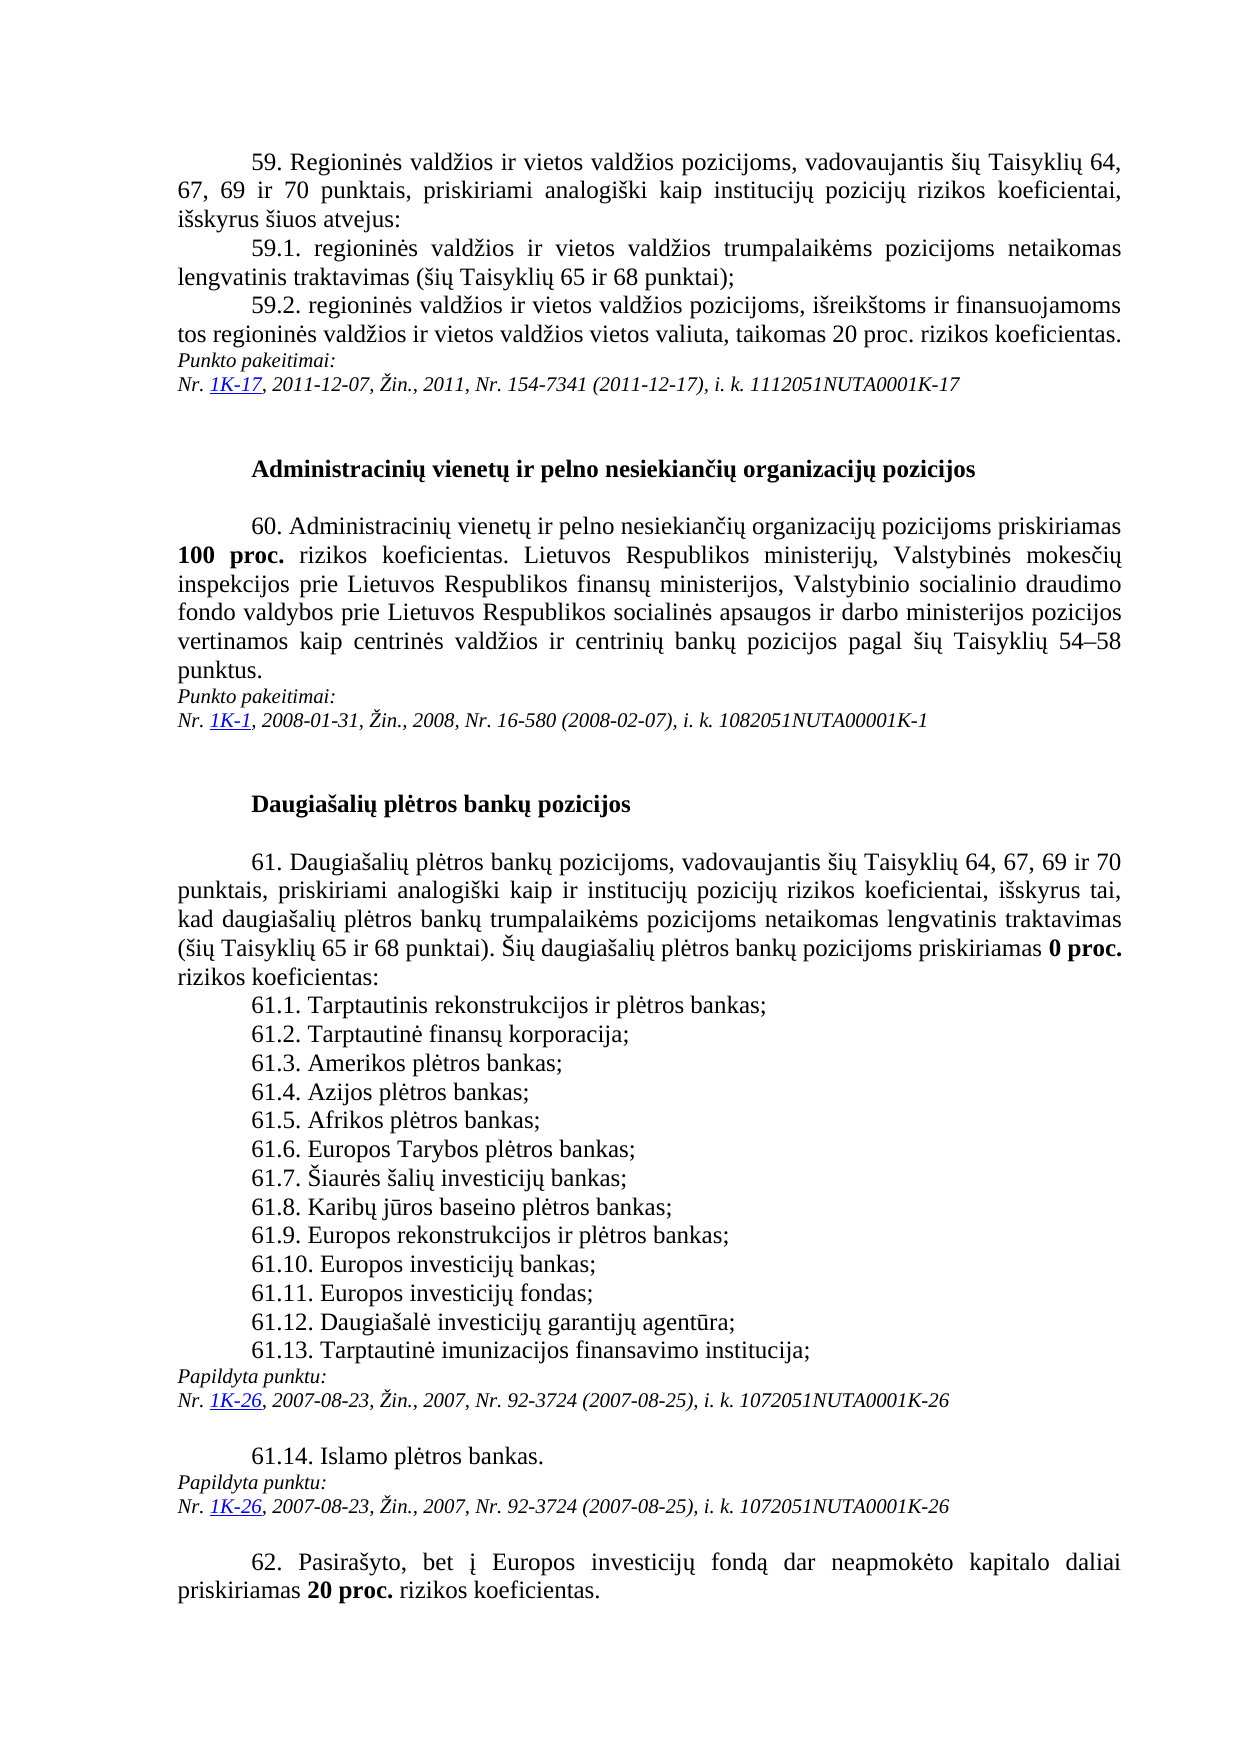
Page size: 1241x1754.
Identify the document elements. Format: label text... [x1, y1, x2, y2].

text 61.11. Europos investicijų fondas; [177, 1278, 1122, 1307]
text 61.3. Amerikos plėtros bankas; [177, 1048, 1122, 1077]
text Papildyta punktu: [177, 1364, 1122, 1388]
text 61.5. Afrikos plėtros bankas; [177, 1106, 1122, 1134]
text 61.10. Europos investicijų bankas; [177, 1249, 1122, 1278]
text 59.2. regioninės valdžios ir vietos valdžios pozicijoms, išreikštoms ir finansuojamoms tos regioninės valdžios ir vietos valdžios vietos valiuta, taikomas 20 proc. rizikos koeficientas. [177, 291, 1122, 348]
text Punkto pakeitimai: [177, 684, 1122, 708]
text 61.9. Europos rekonstrukcijos ir plėtros bankas; [177, 1221, 1122, 1249]
text 61.7. Šiaurės šalių investicijų bankas; [177, 1163, 1122, 1192]
text Nr. 1K-1, 2008-01-31, Žin., 2008, Nr. 16-580 (2008-02-07), i. k. 1082051NUTA00001K-1 [177, 708, 1122, 732]
text 61. Daugiašalių plėtros bankų pozicijoms, vadovaujantis šių Taisyklių 64, 67, 69 ir 70 punktais, priskiriami analogiški kaip ir institucijų pozicijų rizikos koeficientai, išskyrus tai, kad daugiašalių plėtros bankų trumpalaikėms pozicijoms netaikomas lengvatinis traktavimas (šių Taisyklių 65 ir 68 punktai). Šių daugiašalių plėtros bankų pozicijoms priskiriamas 0 proc. rizikos koeficientas: [177, 847, 1122, 991]
text 61.2. Tarptautinė finansų korporacija; [177, 1019, 1122, 1048]
text Administracinių vienetų ir pelno nesiekiančių organizacijų pozicijos [177, 454, 1122, 482]
text 61.8. Karibų jūros baseino plėtros bankas; [177, 1192, 1122, 1221]
text 61.12. Daugiašalė investicijų garantijų agentūra; [177, 1307, 1122, 1336]
text Papildyta punktu: [177, 1470, 1122, 1494]
text Nr. 1K-26, 2007-08-23, Žin., 2007, Nr. 92-3724 (2007-08-25), i. k. 1072051NUTA0001K-26 [177, 1494, 1122, 1518]
text 60. Administracinių vienetų ir pelno nesiekiančių organizacijų pozicijoms priskiriamas 100 proc. rizikos koeficientas. Lietuvos Respublikos ministerijų, Valstybinės mokesčių inspekcijos prie Lietuvos Respublikos finansų ministerijos, Valstybinio socialinio draudimo fondo valdybos prie Lietuvos Respublikos socialinės apsaugos ir darbo ministerijos pozicijos vertinamos kaip centrinės valdžios ir centrinių bankų pozicijos pagal šių Taisyklių 54–58 punktus. [177, 511, 1122, 684]
text 61.14. Islamo plėtros bankas. [177, 1441, 1122, 1470]
text 61.13. Tarptautinė imunizacijos finansavimo institucija; [177, 1336, 1122, 1364]
text Nr. 1K-17, 2011-12-07, Žin., 2011, Nr. 154-7341 (2011-12-17), i. k. 1112051NUTA0001K-17 [177, 372, 1122, 396]
text Punkto pakeitimai: [177, 348, 1122, 372]
text 61.4. Azijos plėtros bankas; [177, 1077, 1122, 1106]
text 62. Pasirašyto, bet į Europos investicijų fondą dar neapmokėto kapitalo daliai priskiriamas 20 proc. rizikos koeficientas. [177, 1547, 1122, 1604]
text 61.6. Europos Tarybos plėtros bankas; [177, 1134, 1122, 1163]
text 61.1. Tarptautinis rekonstrukcijos ir plėtros bankas; [177, 991, 1122, 1019]
text 59. Regioninės valdžios ir vietos valdžios pozicijoms, vadovaujantis šių Taisyklių 64, 67, 69 ir 70 punktais, priskiriami analogiški kaip institucijų pozicijų rizikos koeficientai, išskyrus šiuos atvejus: [177, 147, 1122, 233]
text Nr. 1K-26, 2007-08-23, Žin., 2007, Nr. 92-3724 (2007-08-25), i. k. 1072051NUTA0001K-26 [177, 1388, 1122, 1412]
text 59.1. regioninės valdžios ir vietos valdžios trumpalaikėms pozicijoms netaikomas lengvatinis traktavimas (šių Taisyklių 65 ir 68 punktai); [177, 233, 1122, 291]
text Daugiašalių plėtros bankų pozicijos [177, 789, 1122, 818]
